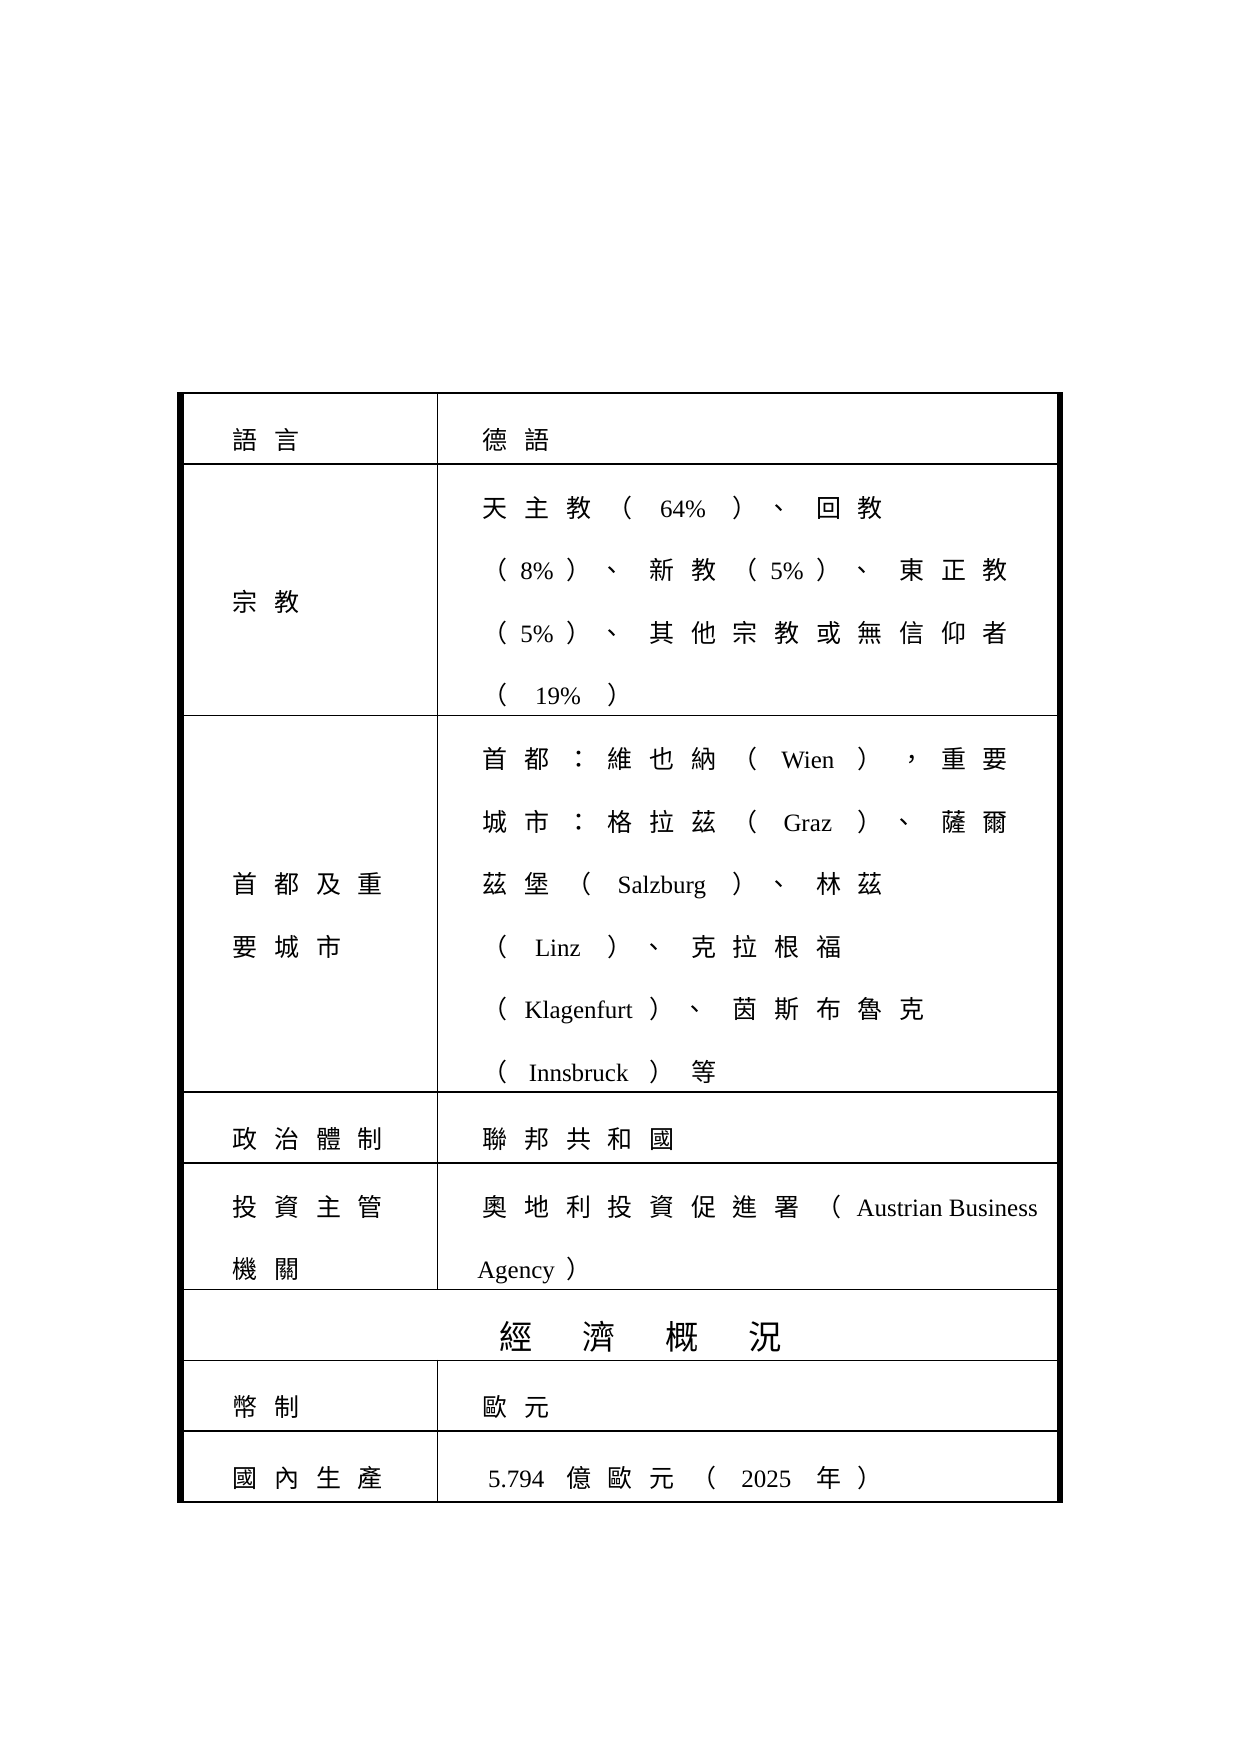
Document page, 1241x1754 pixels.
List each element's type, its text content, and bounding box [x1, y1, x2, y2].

table_cell 政治體制 [184, 1093, 437, 1162]
table_cell 天主教（64%）、回教（8%）、新教（5%）、東正教（5%）、其他宗教或無信仰者（19%） [438, 465, 1057, 715]
table_cell 德語 [438, 394, 1057, 463]
table_cell 幣制 [184, 1361, 437, 1430]
table_cell 國內生產 [184, 1432, 437, 1501]
table_cell 5.794億歐元（2025年） [438, 1432, 1057, 1501]
table_cell 宗教 [184, 465, 437, 715]
table_cell 投資主管機關 [184, 1164, 437, 1289]
table_cell 歐元 [438, 1361, 1057, 1430]
table_cell 首都：維也納（Wien），重要城市：格拉茲（Graz）、薩爾茲堡（Salzburg）、林茲（Linz）、克拉根福（Klagenfurt）、茵斯布魯克（Innsbruck）等 [438, 716, 1057, 1091]
table_cell 聯邦共和國 [438, 1093, 1057, 1162]
table_cell 語言 [184, 394, 437, 463]
table_cell 奧地利投資促進署（Austrian Business Agency） [438, 1164, 1057, 1289]
table_cell 經 濟 概 況 [184, 1290, 1057, 1359]
table_cell 首都及重要城市 [184, 716, 437, 1091]
